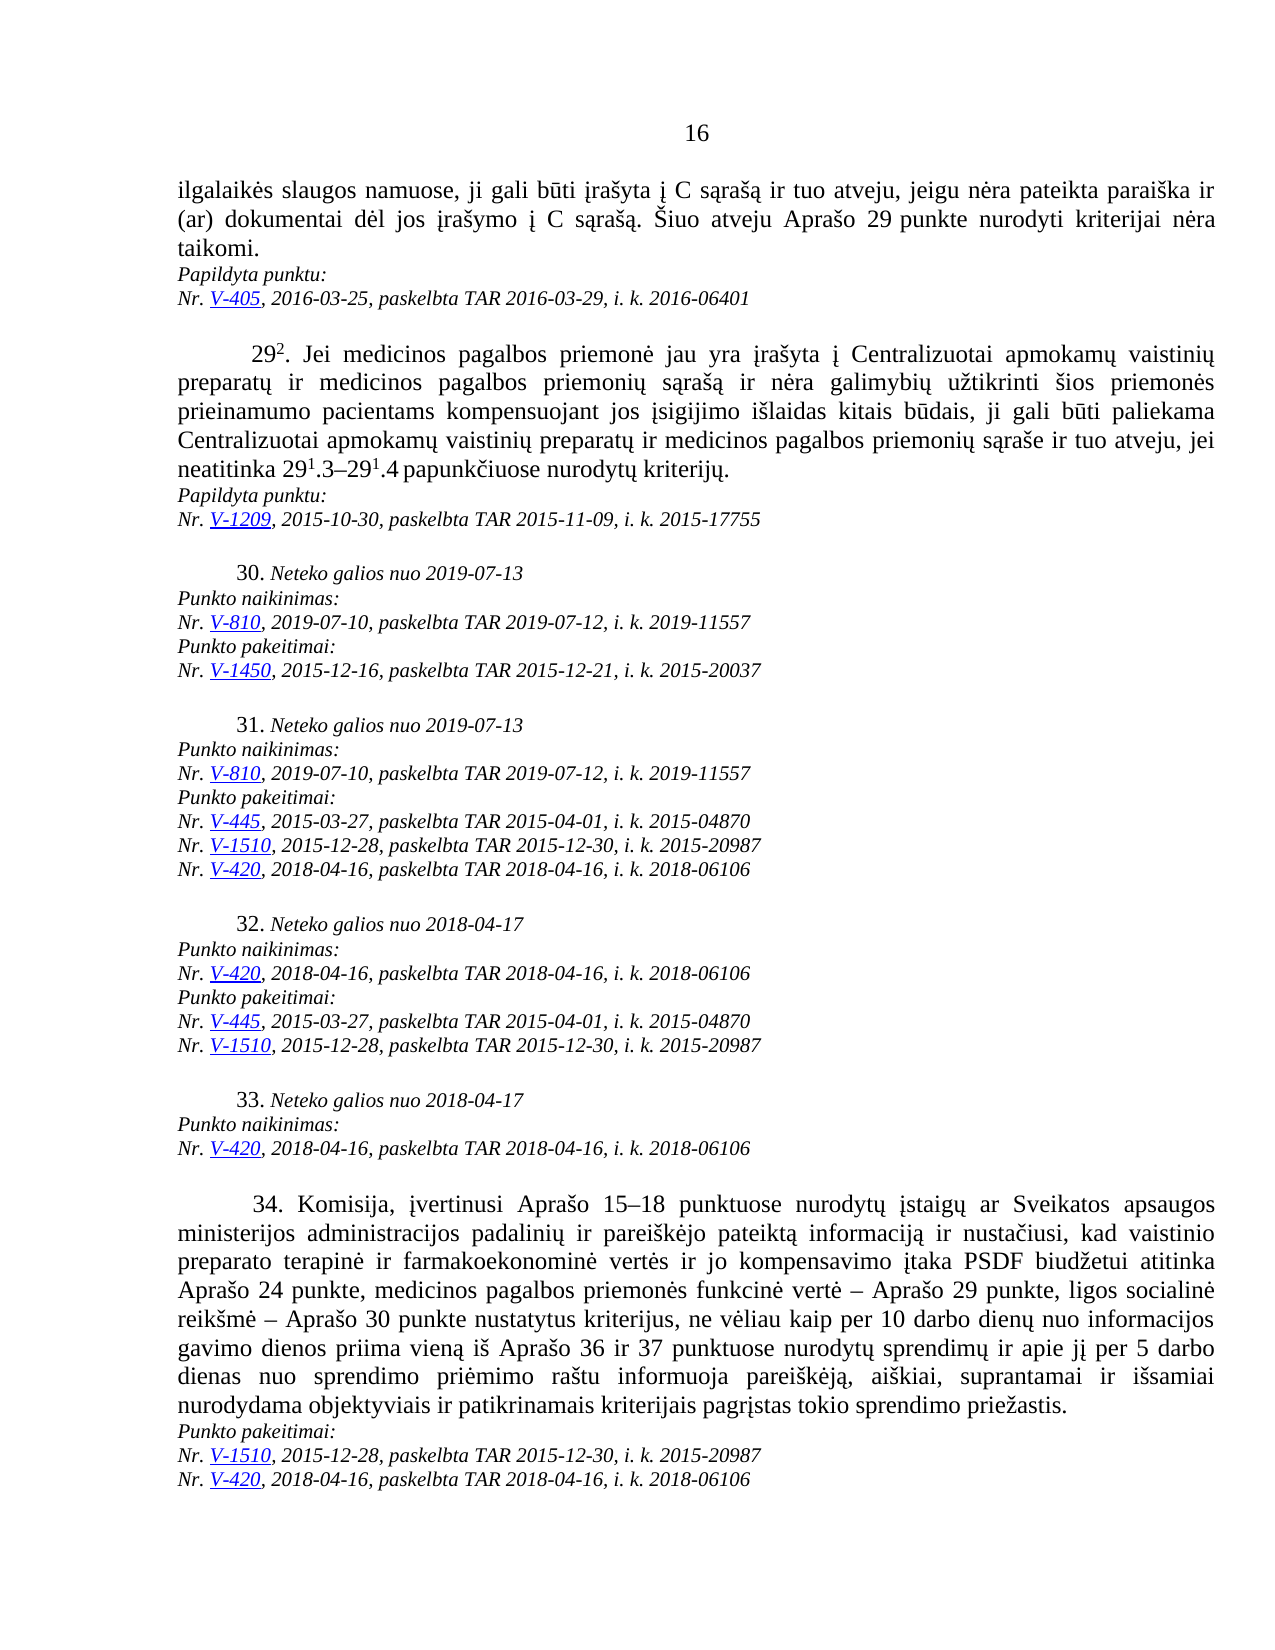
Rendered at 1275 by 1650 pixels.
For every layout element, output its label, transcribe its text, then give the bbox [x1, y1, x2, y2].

text Nr. V-1209, 2015-10-30, paskelbta TAR 2015-11-09, i. k. 2015-17755 [177, 507, 1216, 531]
text Punkto naikinimas: [177, 1112, 1216, 1136]
text Nr. V-420, 2018-04-16, paskelbta TAR 2018-04-16, i. k. 2018-06106 [177, 857, 1216, 881]
text Punkto naikinimas: [177, 586, 1216, 610]
text 33. Neteko galios nuo 2018-04-17 [177, 1086, 1216, 1112]
text Punkto pakeitimai: [177, 634, 1216, 658]
text 292. Jei medicinos pagalbos priemonė jau yra įrašyta į Centralizuotai apmokamų vaistinių preparatų ir medicinos pagalbos priemonių sąrašą ir nėra galimybių užtikrinti šios priemonės prieinamumo pacientams kompensuojant jos įsigijimo išlaidas kitais būdais, ji gali būti paliekama Centralizuotai apmokamų vaistinių preparatų ir medicinos pagalbos priemonių sąraše ir tuo atveju, jei neatitinka 291.3–291.4 papunkčiuose nurodytų kriterijų. [177, 339, 1216, 482]
text Nr. V-420, 2018-04-16, paskelbta TAR 2018-04-16, i. k. 2018-06106 [177, 1467, 1216, 1491]
text 32. Neteko galios nuo 2018-04-17 [177, 910, 1216, 937]
text Nr. V-445, 2015-03-27, paskelbta TAR 2015-04-01, i. k. 2015-04870 [177, 809, 1216, 833]
text Nr. V-1510, 2015-12-28, paskelbta TAR 2015-12-30, i. k. 2015-20987 [177, 833, 1216, 857]
text 30. Neteko galios nuo 2019-07-13 [177, 559, 1216, 586]
text Nr. V-1450, 2015-12-16, paskelbta TAR 2015-12-21, i. k. 2015-20037 [177, 658, 1216, 682]
text Nr. V-810, 2019-07-10, paskelbta TAR 2019-07-12, i. k. 2019-11557 [177, 610, 1216, 634]
text Punkto pakeitimai: [177, 985, 1216, 1009]
text Nr. V-1510, 2015-12-28, paskelbta TAR 2015-12-30, i. k. 2015-20987 [177, 1443, 1216, 1467]
text Papildyta punktu: [177, 262, 1216, 286]
text Nr. V-420, 2018-04-16, paskelbta TAR 2018-04-16, i. k. 2018-06106 [177, 961, 1216, 985]
text Punkto pakeitimai: [177, 785, 1216, 809]
text Nr. V-420, 2018-04-16, paskelbta TAR 2018-04-16, i. k. 2018-06106 [177, 1136, 1216, 1160]
text Punkto pakeitimai: [177, 1419, 1216, 1443]
text 31. Neteko galios nuo 2019-07-13 [177, 711, 1216, 737]
text Nr. V-810, 2019-07-10, paskelbta TAR 2019-07-12, i. k. 2019-11557 [177, 761, 1216, 785]
text Nr. V-405, 2016-03-25, paskelbta TAR 2016-03-29, i. k. 2016-06401 [177, 286, 1216, 310]
text Papildyta punktu: [177, 482, 1216, 507]
text 34. Komisija, įvertinusi Aprašo 15–18 punktuose nurodytų įstaigų ar Sveikatos apsaugos ministerijos administracijos padalinių ir pareiškėjo pateiktą informaciją ir nustačiusi, kad vaistinio preparato terapinė ir farmakoekonominė vertės ir jo kompensavimo įtaka PSDF biudžetui atitinka Aprašo 24 punkte, medicinos pagalbos priemonės funkcinė vertė – Aprašo 29 punkte, ligos socialinė reikšmė – Aprašo 30 punkte nustatytus kriterijus, ne vėliau kaip per 10 darbo dienų nuo informacijos gavimo dienos priima vieną iš Aprašo 36 ir 37 punktuose nurodytų sprendimų ir apie jį per 5 darbo dienas nuo sprendimo priėmimo raštu informuoja pareiškėją, aiškiai, suprantamai ir išsamiai nurodydama objektyviais ir patikrinamais kriterijais pagrįstas tokio sprendimo priežastis. [177, 1189, 1216, 1419]
text Nr. V-1510, 2015-12-28, paskelbta TAR 2015-12-30, i. k. 2015-20987 [177, 1033, 1216, 1057]
text Punkto naikinimas: [177, 937, 1216, 961]
text Nr. V-445, 2015-03-27, paskelbta TAR 2015-04-01, i. k. 2015-04870 [177, 1009, 1216, 1033]
text ilgalaikės slaugos namuose, ji gali būti įrašyta į C sąrašą ir tuo atveju, jeigu nėra pateikta paraiška ir (ar) dokumentai dėl jos įrašymo į C sąrašą. Šiuo atveju Aprašo 29 punkte nurodyti kriterijai nėra taikomi. [177, 176, 1216, 262]
text Punkto naikinimas: [177, 737, 1216, 761]
